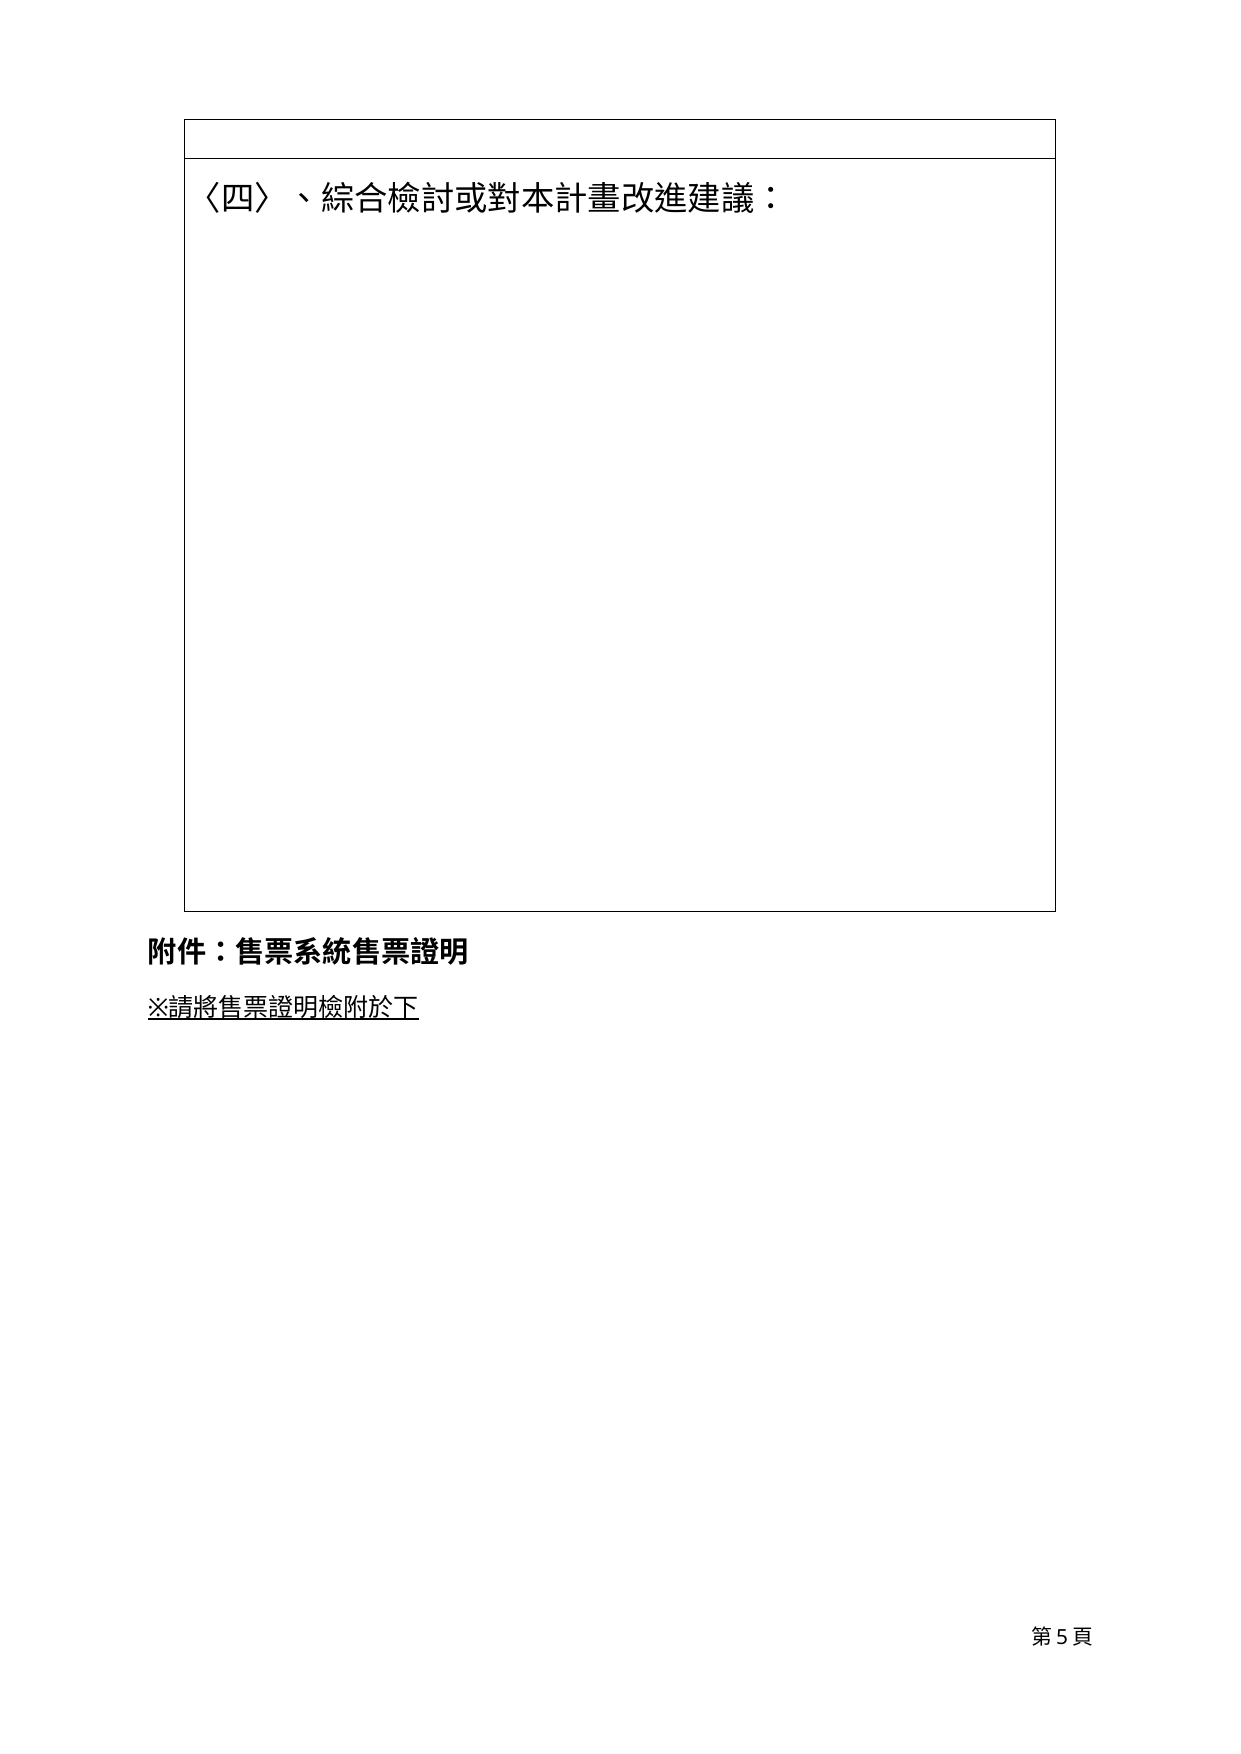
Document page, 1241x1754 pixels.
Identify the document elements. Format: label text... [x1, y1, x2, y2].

text 附件：售票系統售票證明 [148, 912, 1092, 987]
text ※請將售票證明檢附於下 [148, 987, 1092, 1024]
table_cell [185, 120, 1055, 158]
table_cell 〈四〉、綜合檢討或對本計畫改進建議： [185, 159, 1055, 911]
